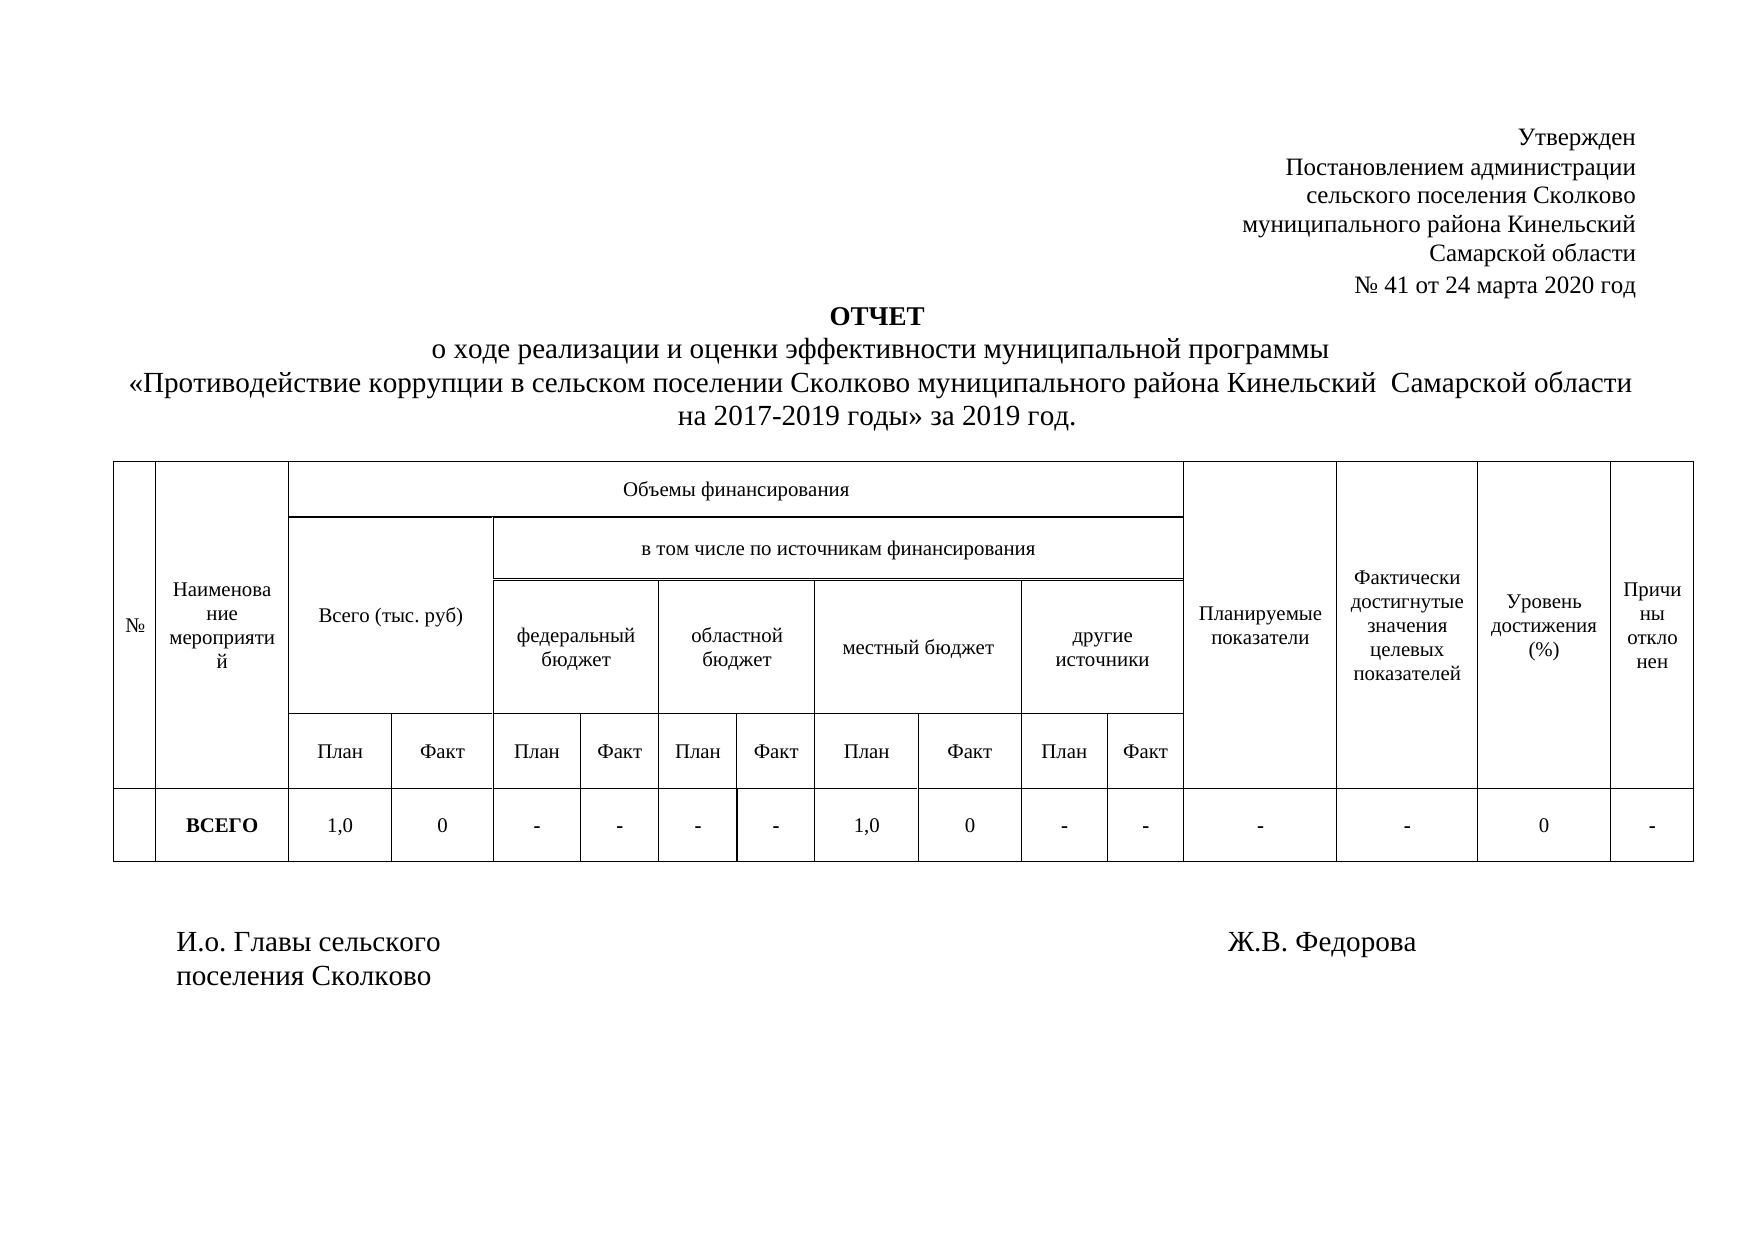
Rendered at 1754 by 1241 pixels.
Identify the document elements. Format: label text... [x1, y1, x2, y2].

table_header № [114, 462, 155, 788]
table_cell - [494, 789, 580, 861]
table_cell - [659, 789, 736, 861]
table_cell План [815, 714, 917, 788]
table_cell План [659, 714, 736, 788]
table_cell Всего (тыс. руб) [289, 518, 492, 713]
table_cell - [1611, 789, 1693, 861]
table_header Уровень достижения (%) [1478, 462, 1610, 788]
table_header Фактически достигнутые значения целевых показателей [1337, 462, 1477, 788]
table_cell областной бюджет [659, 581, 814, 713]
table_cell Факт [581, 714, 658, 788]
table_cell - [1108, 789, 1183, 861]
table_cell местный бюджет [815, 581, 1021, 713]
table_cell Факт [1108, 714, 1183, 788]
table_cell 0 [919, 789, 1021, 861]
text о ходе реализации и оценки эффективности муниципальной программы [118, 331, 1636, 365]
table_header Объемы финансирования [289, 462, 1183, 516]
table_cell - [1337, 789, 1477, 861]
table_cell Факт [737, 714, 814, 788]
table_cell Факт [919, 714, 1021, 788]
table_cell План [1022, 714, 1107, 788]
table_cell План [494, 714, 580, 788]
table_cell 0 [392, 789, 493, 861]
table_cell - [581, 789, 658, 861]
table_header в том числе по источникам финансирования [494, 518, 1183, 578]
table_cell другие источники [1022, 581, 1183, 713]
table_header Наименование мероприятий [156, 462, 288, 788]
table_cell 1,0 [815, 789, 918, 861]
table_cell 1,0 [289, 789, 391, 861]
table_cell - [1022, 789, 1107, 861]
table_header Причины отклонен [1611, 462, 1693, 788]
table_cell Факт [392, 714, 492, 788]
text «Противодействие коррупции в сельском поселении Сколково муниципального района Кинельский Самарской области на 2017-2019 годы» за 2019 год. [118, 365, 1636, 432]
text Самарской области [591, 238, 1636, 267]
text Постановлением администрации [591, 152, 1636, 180]
text № 41 от 24 марта 2020 год [591, 267, 1636, 300]
text Утвержден [118, 118, 1636, 152]
title И.о. Главы сельского Ж.В. Федорова [118, 924, 1636, 958]
table_cell ВСЕГО [156, 789, 288, 861]
text муниципального района Кинельский [591, 209, 1636, 238]
text сельского поселения Сколково [118, 180, 1636, 209]
table_cell [114, 789, 155, 861]
table_cell федеральный бюджет [494, 581, 658, 713]
table_cell План [289, 714, 391, 788]
title поселения Сколково [118, 958, 1636, 991]
table_cell - [1184, 789, 1336, 861]
table_header Планируемые показатели [1184, 462, 1336, 788]
table_cell - [738, 789, 814, 861]
table_cell 0 [1478, 789, 1610, 861]
title ОТЧЕТ [118, 300, 1636, 331]
